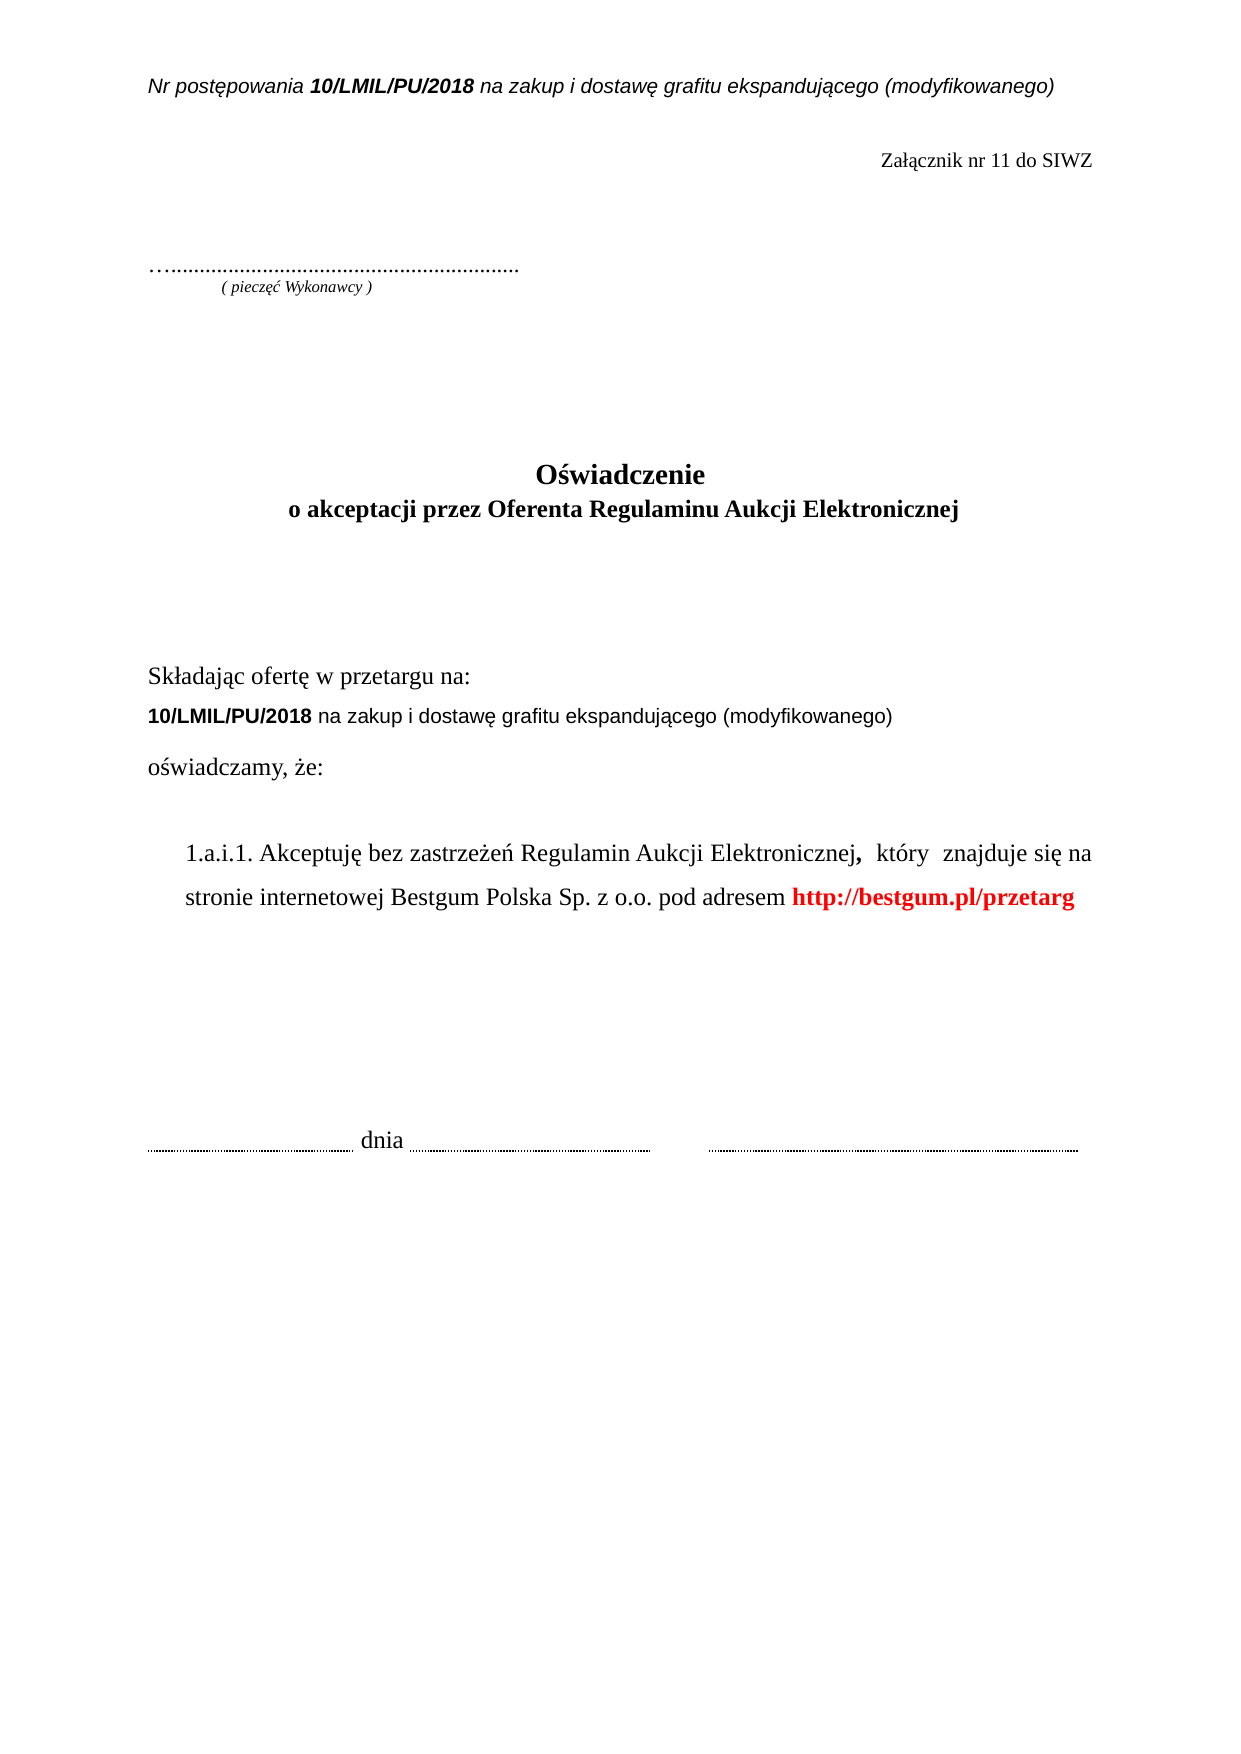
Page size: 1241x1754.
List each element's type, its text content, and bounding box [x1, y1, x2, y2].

text ( pieczęć Wykonawcy ) [148, 277, 1093, 296]
text Załącznik nr 11 do SIWZ [148, 148, 1093, 172]
list Akceptuję bez zastrzeżeń Regulamin Aukcji Elektronicznej, który znajduje się na stronie internetowej Bestgum Polska Sp. z o.o. pod adresem http://bestgum.pl/przetarg [185, 838, 1093, 910]
text Oświadczenie [148, 457, 1093, 490]
text …............................................................. [148, 251, 1093, 277]
text dnia [148, 1125, 1093, 1154]
text oświadczamy, że: [148, 752, 1093, 781]
text Składając ofertę w przetargu na: [148, 661, 1093, 690]
text 10/LMIL/PU/2018 na zakup i dostawę grafitu ekspandującego (modyfikowanego) [148, 704, 1091, 728]
text o akceptacji przez Oferenta Regulaminu Aukcji Elektronicznej [148, 490, 1093, 524]
